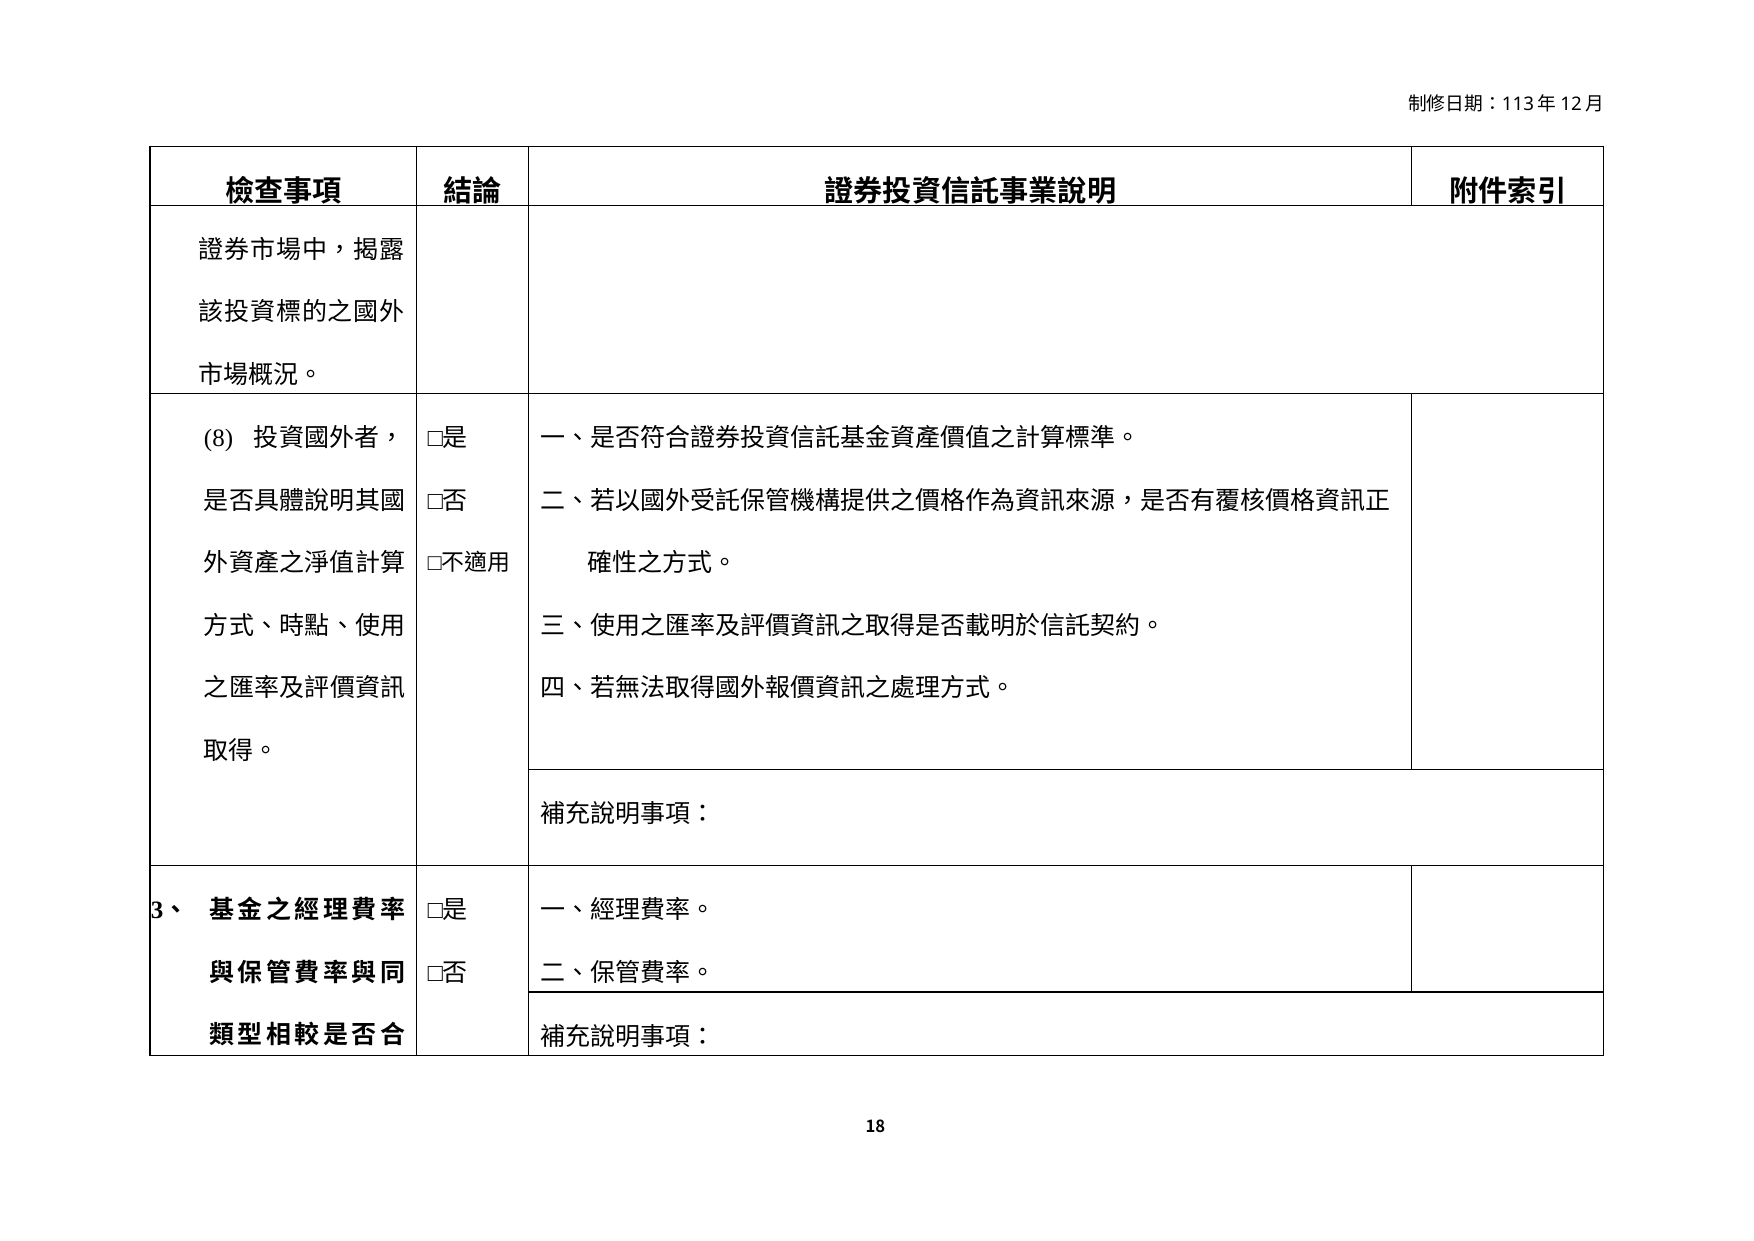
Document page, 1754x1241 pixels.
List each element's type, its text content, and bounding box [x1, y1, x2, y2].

table_cell □是 □否 □不適用 [417, 394, 528, 865]
table_header 附件索引 [1412, 147, 1603, 204]
table_cell 一、是否符合證券投資信託基金資產價值之計算標準。 二、若以國外受託保管機構提供之價格作為資訊來源，是否有覆核價格資訊正確性之方式。 三、使用之匯率及評價資訊之取得是否載明於信託契約。 四、若無法取得國外報價資訊之處理方式。 [529, 394, 1411, 769]
table_header 結論 [417, 147, 528, 204]
table_cell [1412, 394, 1603, 769]
table_cell □是 □否 [417, 866, 528, 1055]
table_header 證券投資信託事業說明 [529, 147, 1411, 204]
table_cell 證券市場中，揭露該投資標的之國外市場概況。 [151, 206, 416, 393]
table_cell [529, 206, 1603, 393]
table_cell [1412, 866, 1603, 991]
table_cell 補充說明事項： [529, 770, 1603, 865]
table_cell 基金之經理費率與保管費率與同類型相較是否合理。 [151, 866, 416, 1055]
table_cell 補充說明事項： 本基金與同類型基金所收取經理費率及保管費率相較之合理性。 二、基金若有增訂非契約範本規定之費用項目，是否已於公開說明書敘明。(請註明公開說明書揭露處頁碼) [529, 993, 1603, 1055]
table_header 檢查事項 [151, 147, 416, 204]
table_cell 投資國外者，是否具體說明其國外資產之淨值計算方式、時點、使用之匯率及評價資訊取得。 [151, 394, 416, 865]
table_cell 一、經理費率。 二、保管費率。 [529, 866, 1411, 991]
table_cell [417, 206, 528, 393]
